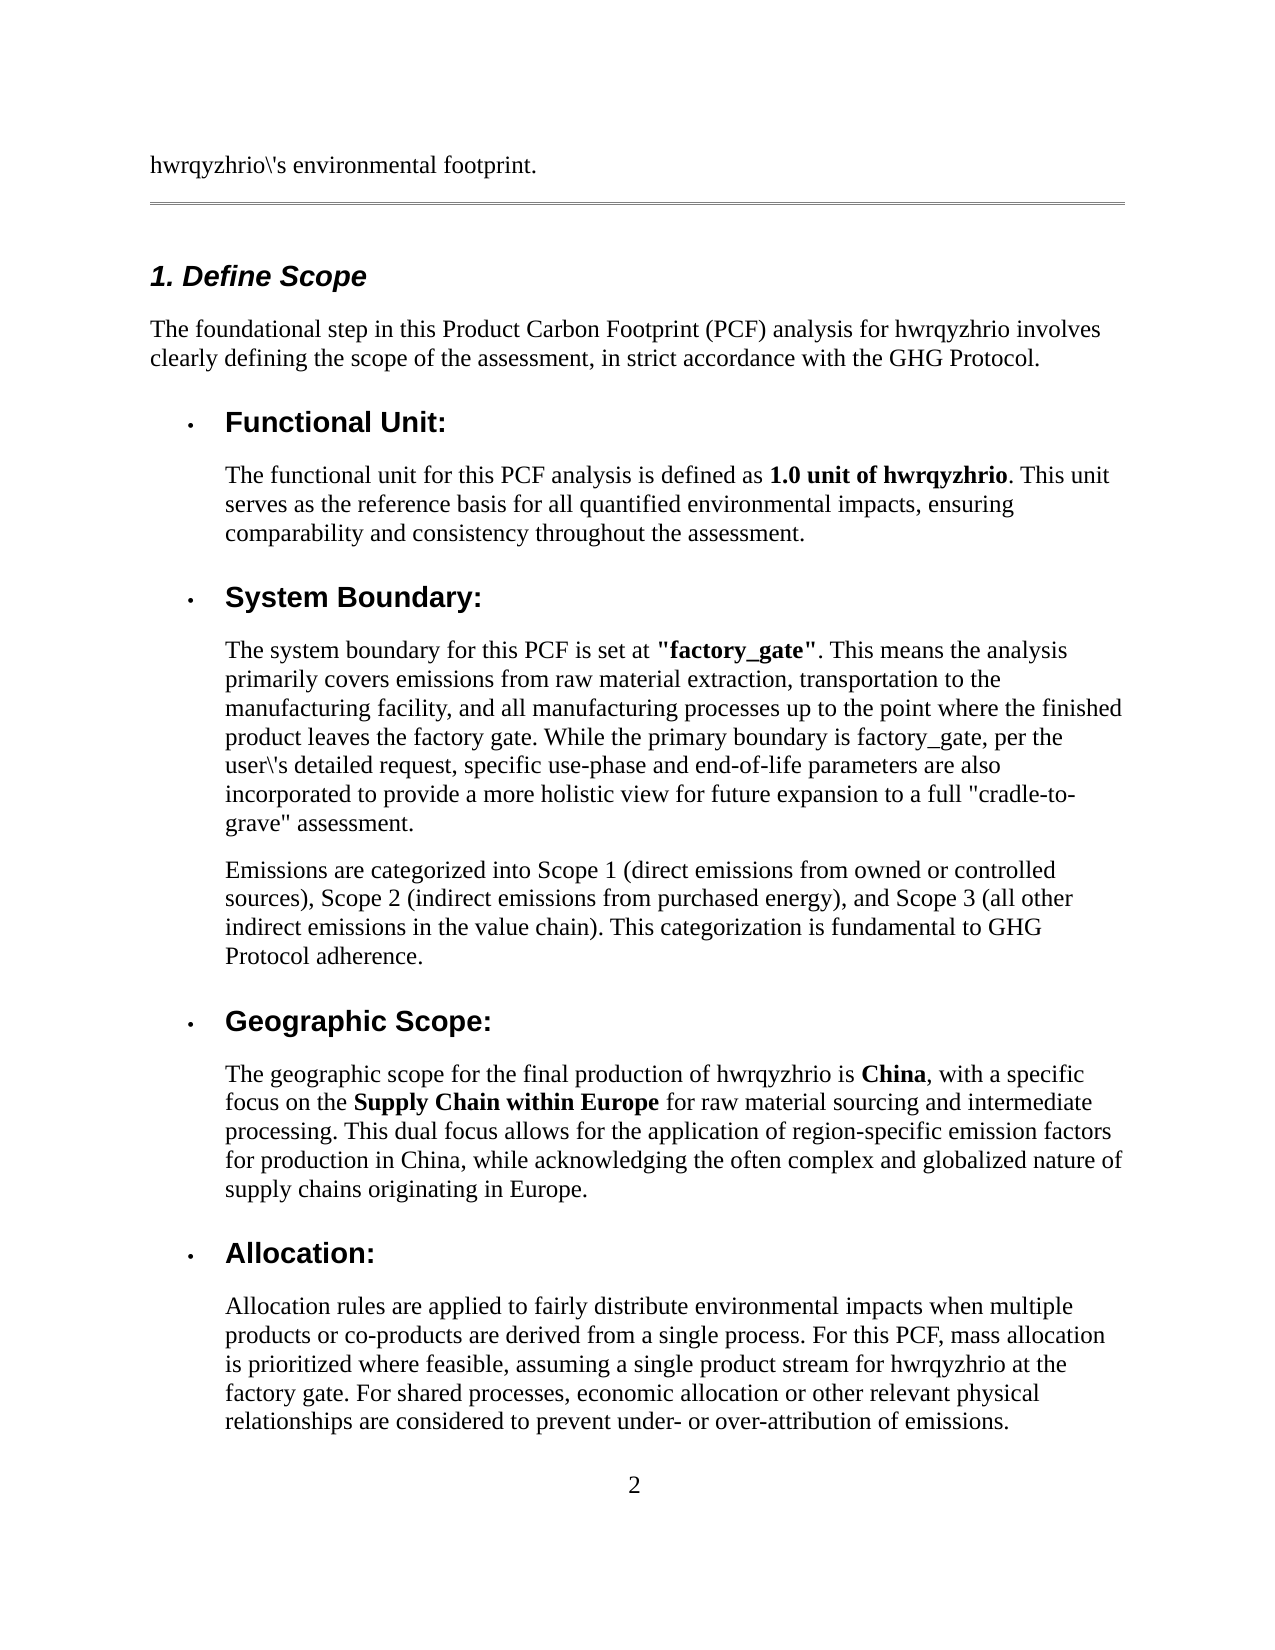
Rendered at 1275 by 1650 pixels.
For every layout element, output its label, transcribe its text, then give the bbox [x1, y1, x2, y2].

text The foundational step in this Product Carbon Footprint (PCF) analysis for hwrqyzhrio involves clearly defining the scope of the assessment, in strict accordance with the GHG Protocol. [150, 314, 1125, 371]
list The system boundary for this PCF is set at "factory_gate". This means the analysis primarily covers emissions from raw material extraction, transportation to the manufacturing facility, and all manufacturing processes up to the point where the finished product leaves the factory gate. While the primary boundary is factory_gate, per the user\'s detailed request, specific use-phase and end-of-life parameters are also incorporated to provide a more holistic view for future expansion to a full "cradle-to-grave" assessment. [187, 636, 1125, 837]
subtitle Geographic Scope: [187, 1004, 1125, 1037]
list The functional unit for this PCF analysis is defined as 1.0 unit of hwrqyzhrio. This unit serves as the reference basis for all quantified environmental impacts, ensuring comparability and consistency throughout the assessment. [187, 460, 1125, 547]
subtitle System Boundary: [187, 581, 1125, 614]
subtitle Allocation: [187, 1236, 1125, 1270]
list Allocation rules are applied to fairly distribute environmental impacts when multiple products or co-products are derived from a single process. For this PCF, mass allocation is prioritized where feasible, assuming a single product stream for hwrqyzhrio at the factory gate. For shared processes, economic allocation or other relevant physical relationships are considered to prevent under- or over-attribution of emissions. [187, 1291, 1125, 1435]
subtitle Functional Unit: [187, 405, 1125, 439]
list Emissions are categorized into Scope 1 (direct emissions from owned or controlled sources), Scope 2 (indirect emissions from purchased energy), and Scope 3 (all other indirect emissions in the value chain). This categorization is fundamental to GHG Protocol adherence. [187, 855, 1125, 970]
text hwrqyzhrio\'s environmental footprint. [150, 150, 1125, 179]
list The geographic scope for the final production of hwrqyzhrio is China, with a specific focus on the Supply Chain within Europe for raw material sourcing and intermediate processing. This dual focus allows for the application of region-specific emission factors for production in China, while acknowledging the often complex and globalized nature of supply chains originating in Europe. [187, 1059, 1125, 1202]
subtitle 1. Define Scope [150, 259, 1125, 292]
